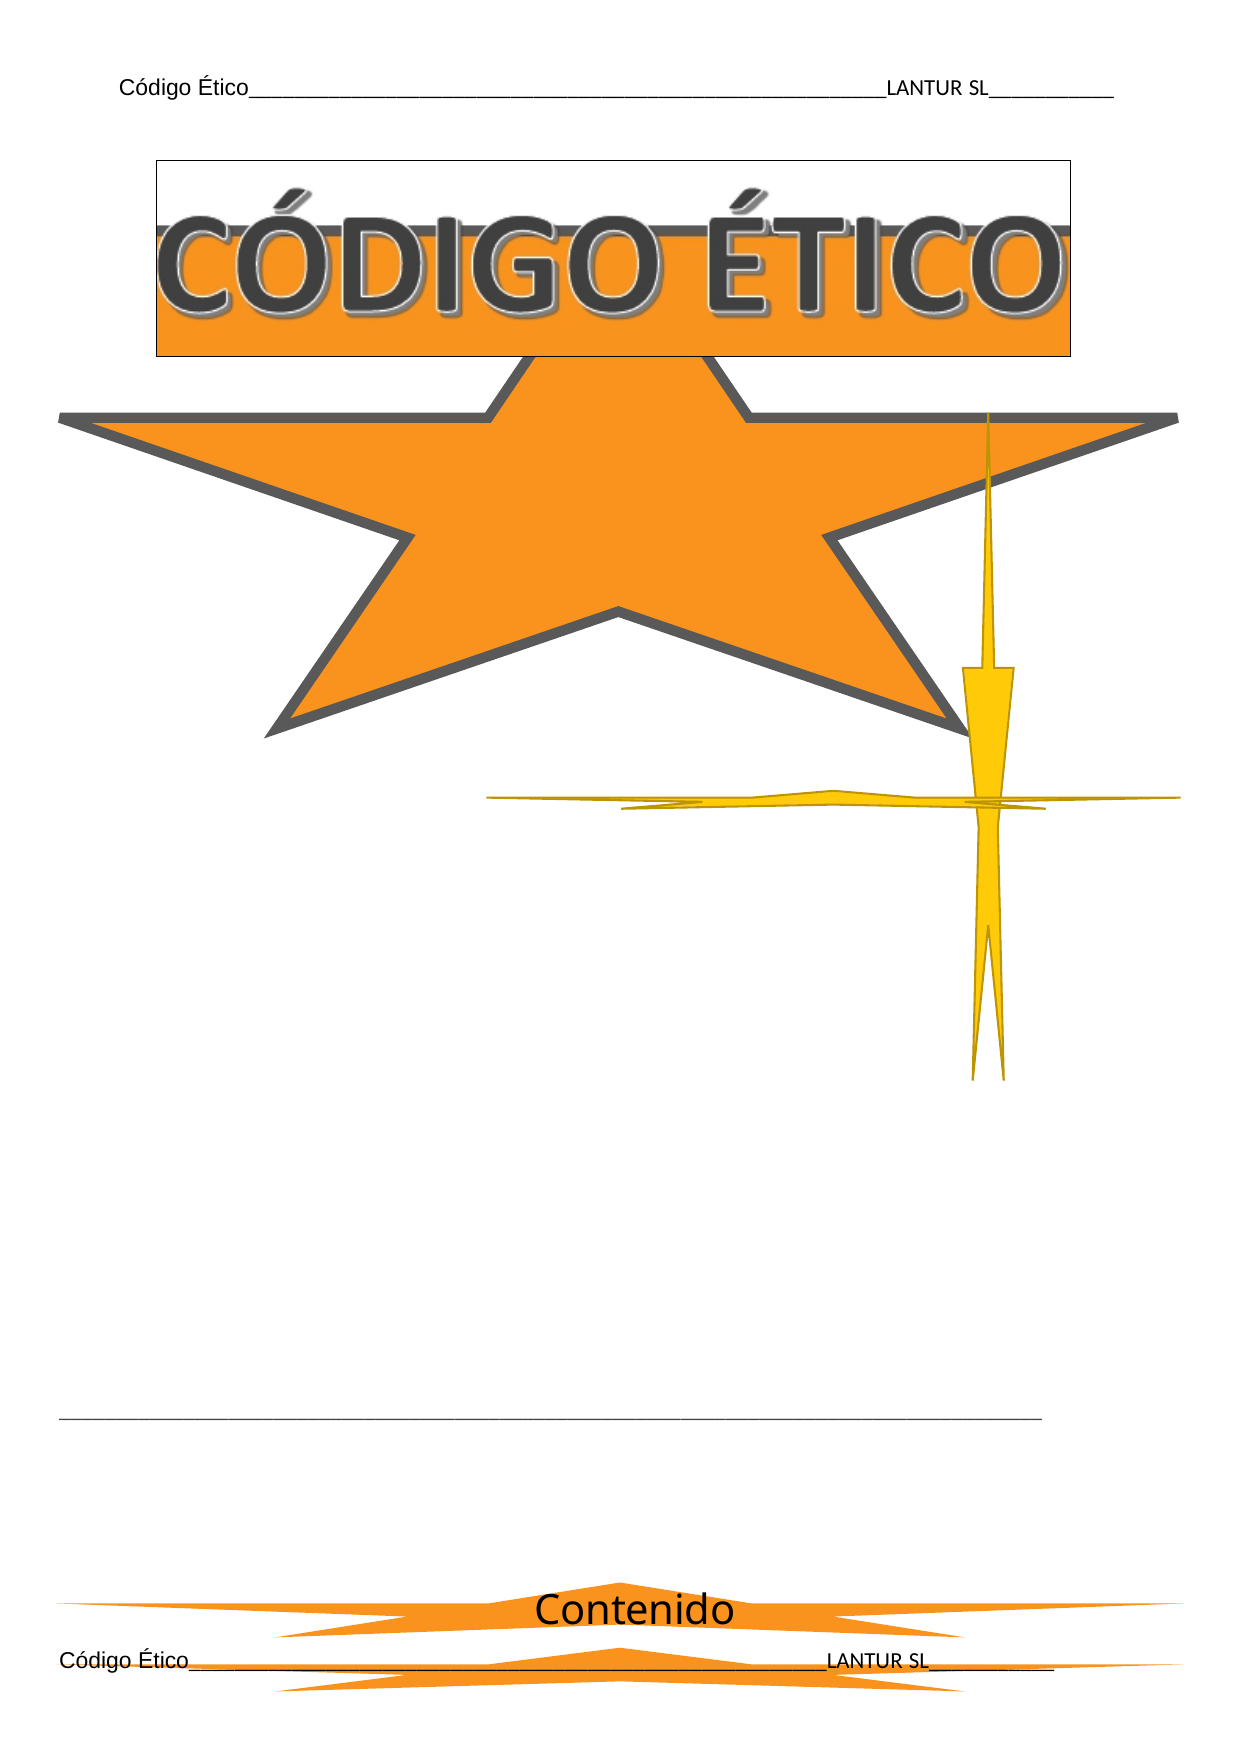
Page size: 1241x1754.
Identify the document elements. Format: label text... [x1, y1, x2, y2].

text Código Ético________________________________________________________LANTUR SL___________ [59, 1650, 1225, 1673]
text Contenido [534, 1591, 1225, 1632]
text _______________________________________________________________________________________ [59, 1399, 1225, 1422]
text Código Ético________________________________________________________LANTUR SL___________ [119, 72, 1225, 101]
picture [157, 161, 1070, 356]
